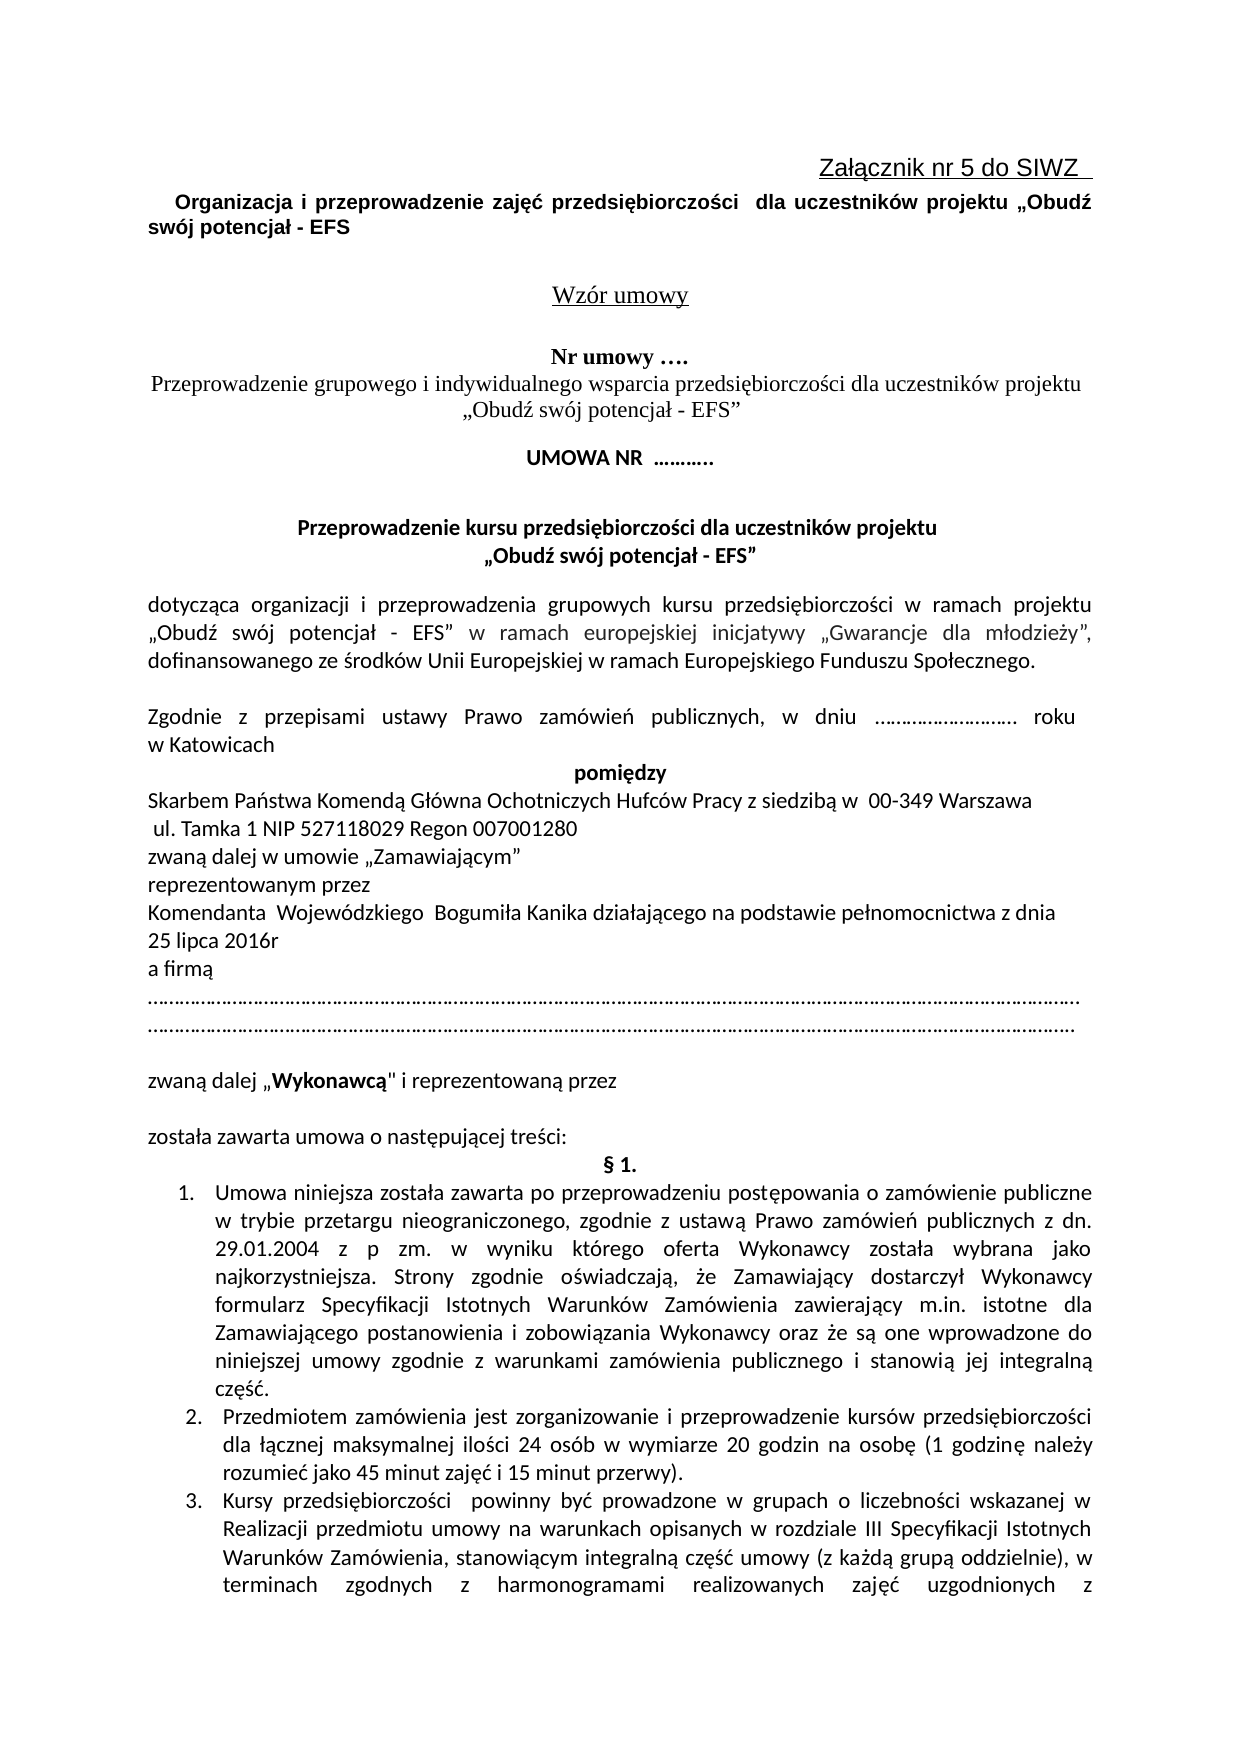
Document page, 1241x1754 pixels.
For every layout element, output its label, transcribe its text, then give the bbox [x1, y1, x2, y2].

text Zgodnie z przepisami ustawy Prawo zamówień publicznych, w dniu ……………………… roku w Katowicach [148, 702, 1093, 758]
list Umowa niniejsza została zawarta po przeprowadzeniu postępowania o zamówienie publiczne w trybie przetargu nieograniczonego, zgodnie z ustawą Prawo zamówień publicznych z dn. 29.01.2004 z p zm. w wyniku którego oferta Wykonawcy została wybrana jako najkorzystniejsza. Strony zgodnie oświadczają, że Zamawiający dostarczył Wykonawcy formularz Specyfikacji Istotnych Warunków Zamówienia zawierający m.in. istotne dla Zamawiającego postanowienia i zobowiązania Wykonawcy oraz że są one wprowadzone do niniejszej umowy zgodnie z warunkami zamówienia publicznego i stanowią jej integralną część. [177, 1178, 1093, 1402]
text została zawarta umowa o następującej treści: [148, 1122, 1093, 1150]
list Przedmiotem zamówienia jest zorganizowanie i przeprowadzenie kursów przedsiębiorczości dla łącznej maksymalnej ilości 24 osób w wymiarze 20 godzin na osobę (1 godzinę należy rozumieć jako 45 minut zajęć i 15 minut przerwy). [185, 1402, 1093, 1487]
list Kursy przedsiębiorczości powinny być prowadzone w grupach o liczebności wskazanej w Realizacji przedmiotu umowy na warunkach opisanych w rozdziale III Specyfikacji Istotnych Warunków Zamówienia, stanowiącym integralną część umowy (z każdą grupą oddzielnie), w terminach zgodnych z harmonogramami realizowanych zajęć uzgodnionych z [185, 1487, 1093, 1599]
text Przeprowadzenie grupowego i indywidualnego wsparcia przedsiębiorczości dla uczestników projektu „Obudź swój potencjał - EFS” [110, 370, 1093, 422]
text zwaną dalej „Wykonawcą" i reprezentowaną przez [148, 1066, 1093, 1094]
text Skarbem Państwa Komendą Główna Ochotniczych Hufców Pracy z siedzibą w 00-349 Warszawa [148, 786, 1093, 814]
text pomiędzy [148, 758, 1093, 786]
text ……………………………………………………………………………………………………………………………………………………………………………………………………………………………………………………………………………………………………………………….. [148, 982, 1093, 1038]
text a firmą [148, 954, 1093, 982]
text Załącznik nr 5 do SIWZ [148, 153, 1093, 182]
text Nr umowy …. [110, 343, 1093, 370]
text zwaną dalej w umowie „Zamawiającym” [148, 842, 1093, 870]
text 25 lipca 2016r [148, 926, 1093, 954]
text Wzór umowy [148, 280, 1093, 308]
text reprezentowanym przez [148, 870, 1093, 898]
text UMOWA NR ……….. [148, 443, 1093, 471]
text § 1. [148, 1150, 1093, 1178]
text dotycząca organizacji i przeprowadzenia grupowych kursu przedsiębiorczości w ramach projektu „Obudź swój potencjał - EFS” w ramach europejskiej inicjatywy „Gwarancje dla młodzieży”, dofinansowanego ze środków Unii Europejskiej w ramach Europejskiego Funduszu Społecznego. [148, 590, 1093, 674]
text Organizacja i przeprowadzenie zajęć przedsiębiorczości dla uczestników projektu „Obudź swój potencjał - EFS [148, 188, 1093, 238]
text Komendanta Wojewódzkiego Bogumiła Kanika działającego na podstawie pełnomocnictwa z dnia [148, 898, 1093, 926]
text ul. Tamka 1 NIP 527118029 Regon 007001280 [148, 814, 1093, 842]
text Przeprowadzenie kursu przedsiębiorczości dla uczestników projektu „Obudź swój potencjał - EFS” [148, 513, 1093, 569]
